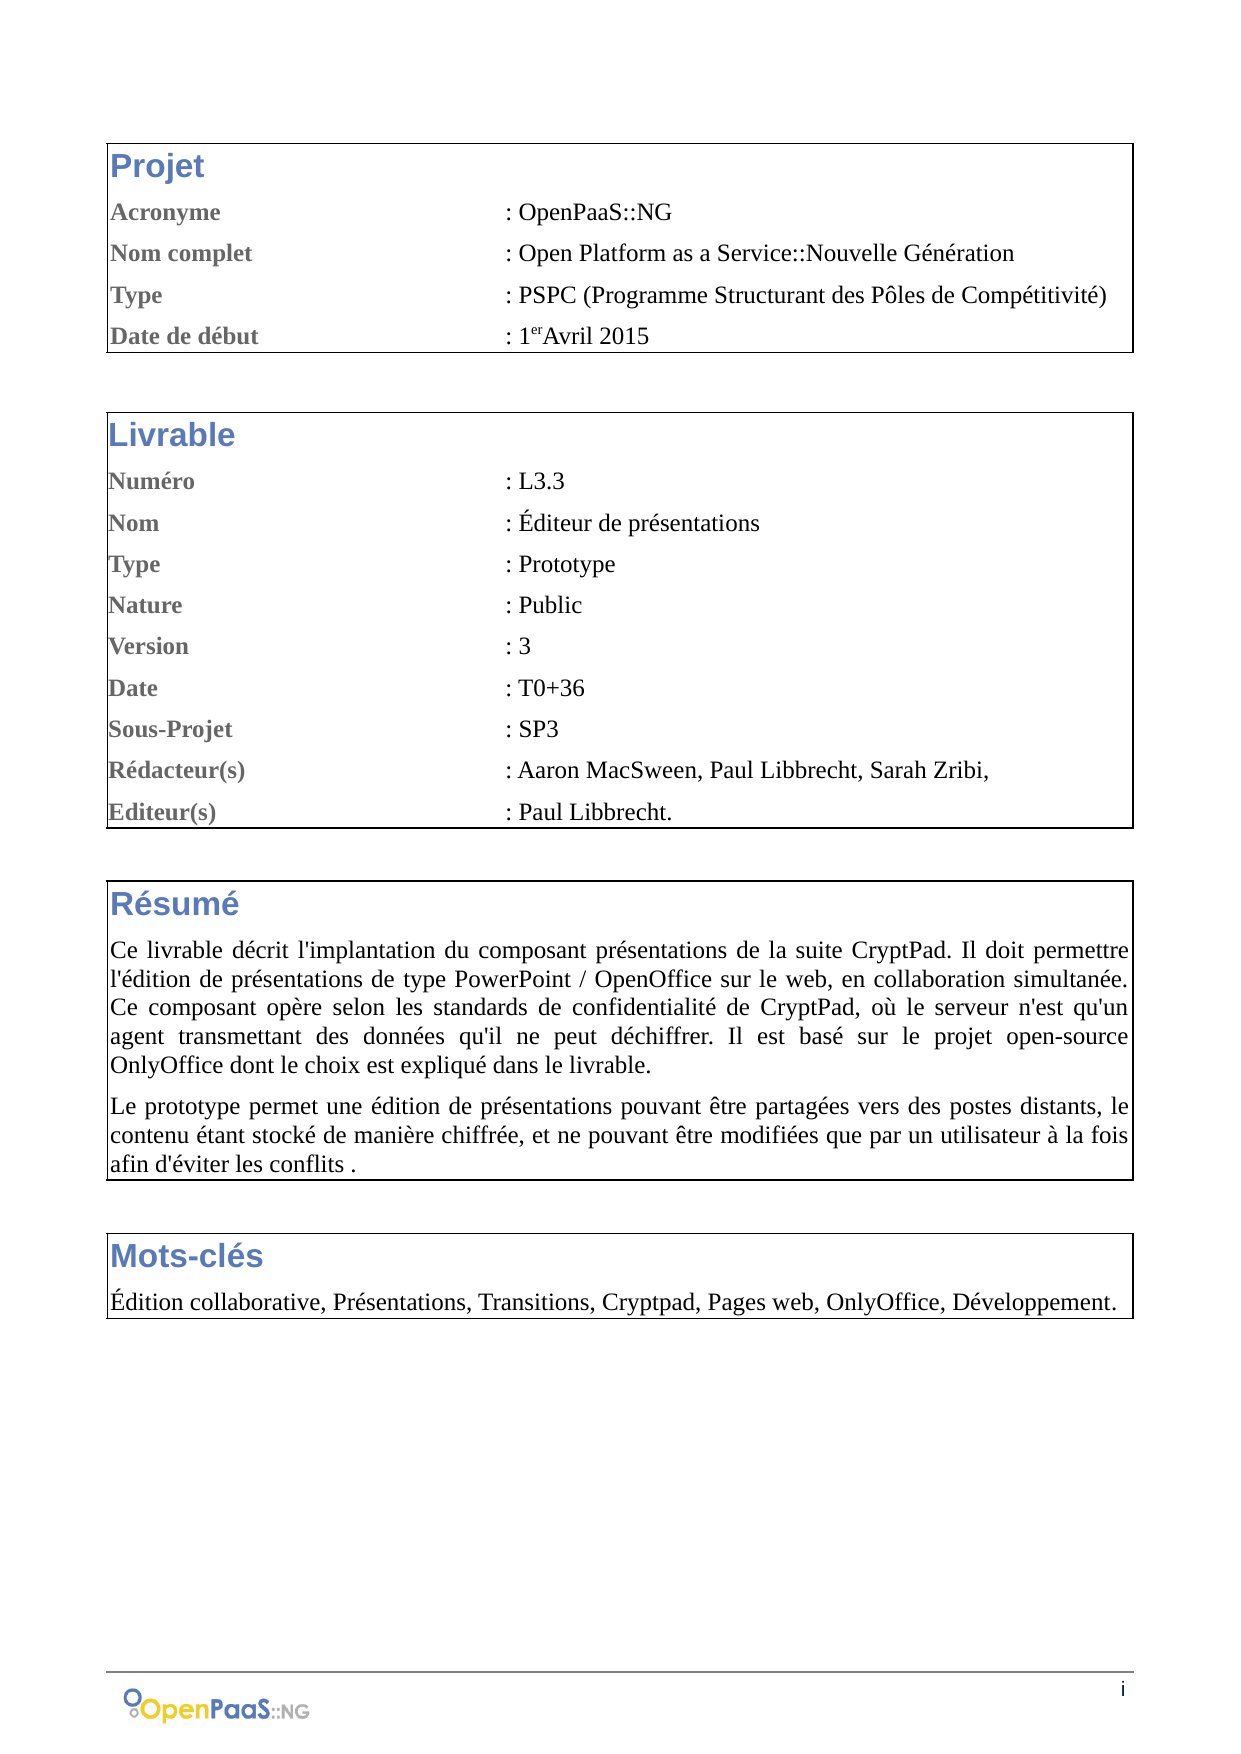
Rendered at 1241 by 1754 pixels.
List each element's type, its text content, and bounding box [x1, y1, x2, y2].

text Nom : Éditeur de présentations [108, 504, 1132, 536]
text Editeur(s) : Paul Libbrecht. [108, 793, 1132, 827]
text Édition collaborative, Présentations, Transitions, Cryptpad, Pages web, OnlyOffice, Développement. [108, 1283, 1132, 1318]
text Livrable [108, 413, 1132, 454]
text Type : PSPC (Programme Structurant des Pôles de Compétitivité) [108, 276, 1132, 308]
text Numéro : L3.3 [108, 463, 1132, 495]
text Type : Prototype [108, 545, 1132, 578]
text Date de début : 1erAvril 2015 [108, 317, 1132, 352]
text Projet [108, 144, 1132, 185]
text Rédacteur(s) : Aaron MacSween, Paul Libbrecht, Sarah Zribi, [108, 752, 1132, 784]
text Version : 3 [108, 628, 1132, 660]
text Ce livrable décrit l'implantation du composant présentations de la suite CryptPad. Il doit permettre l'édition de présentations de type PowerPoint / OpenOffice sur le web, en collaboration simultanée. Ce composant opère selon les standards de confidentialité de CryptPad, où le serveur n'est qu'un agent transmettant des données qu'il ne peut déchiffrer. Il est basé sur le projet open-source OnlyOffice dont le choix est expliqué dans le livrable. [108, 931, 1132, 1079]
text Acronyme : OpenPaaS::NG [108, 193, 1132, 226]
text Nom complet : Open Platform as a Service::Nouvelle Génération [108, 235, 1132, 267]
text Date : T0+36 [108, 669, 1132, 701]
text Mots-clés [108, 1234, 1132, 1274]
text Sous-Projet : SP3 [108, 710, 1132, 743]
text Résumé [108, 882, 1132, 922]
picture [118, 1686, 312, 1725]
text Nature : Public [108, 587, 1132, 619]
text Le prototype permet une édition de présentations pouvant être partagées vers des postes distants, le contenu étant stocké de manière chiffrée, et ne pouvant être modifiées que par un utilisateur à la fois afin d'éviter les conflits . [108, 1087, 1132, 1179]
